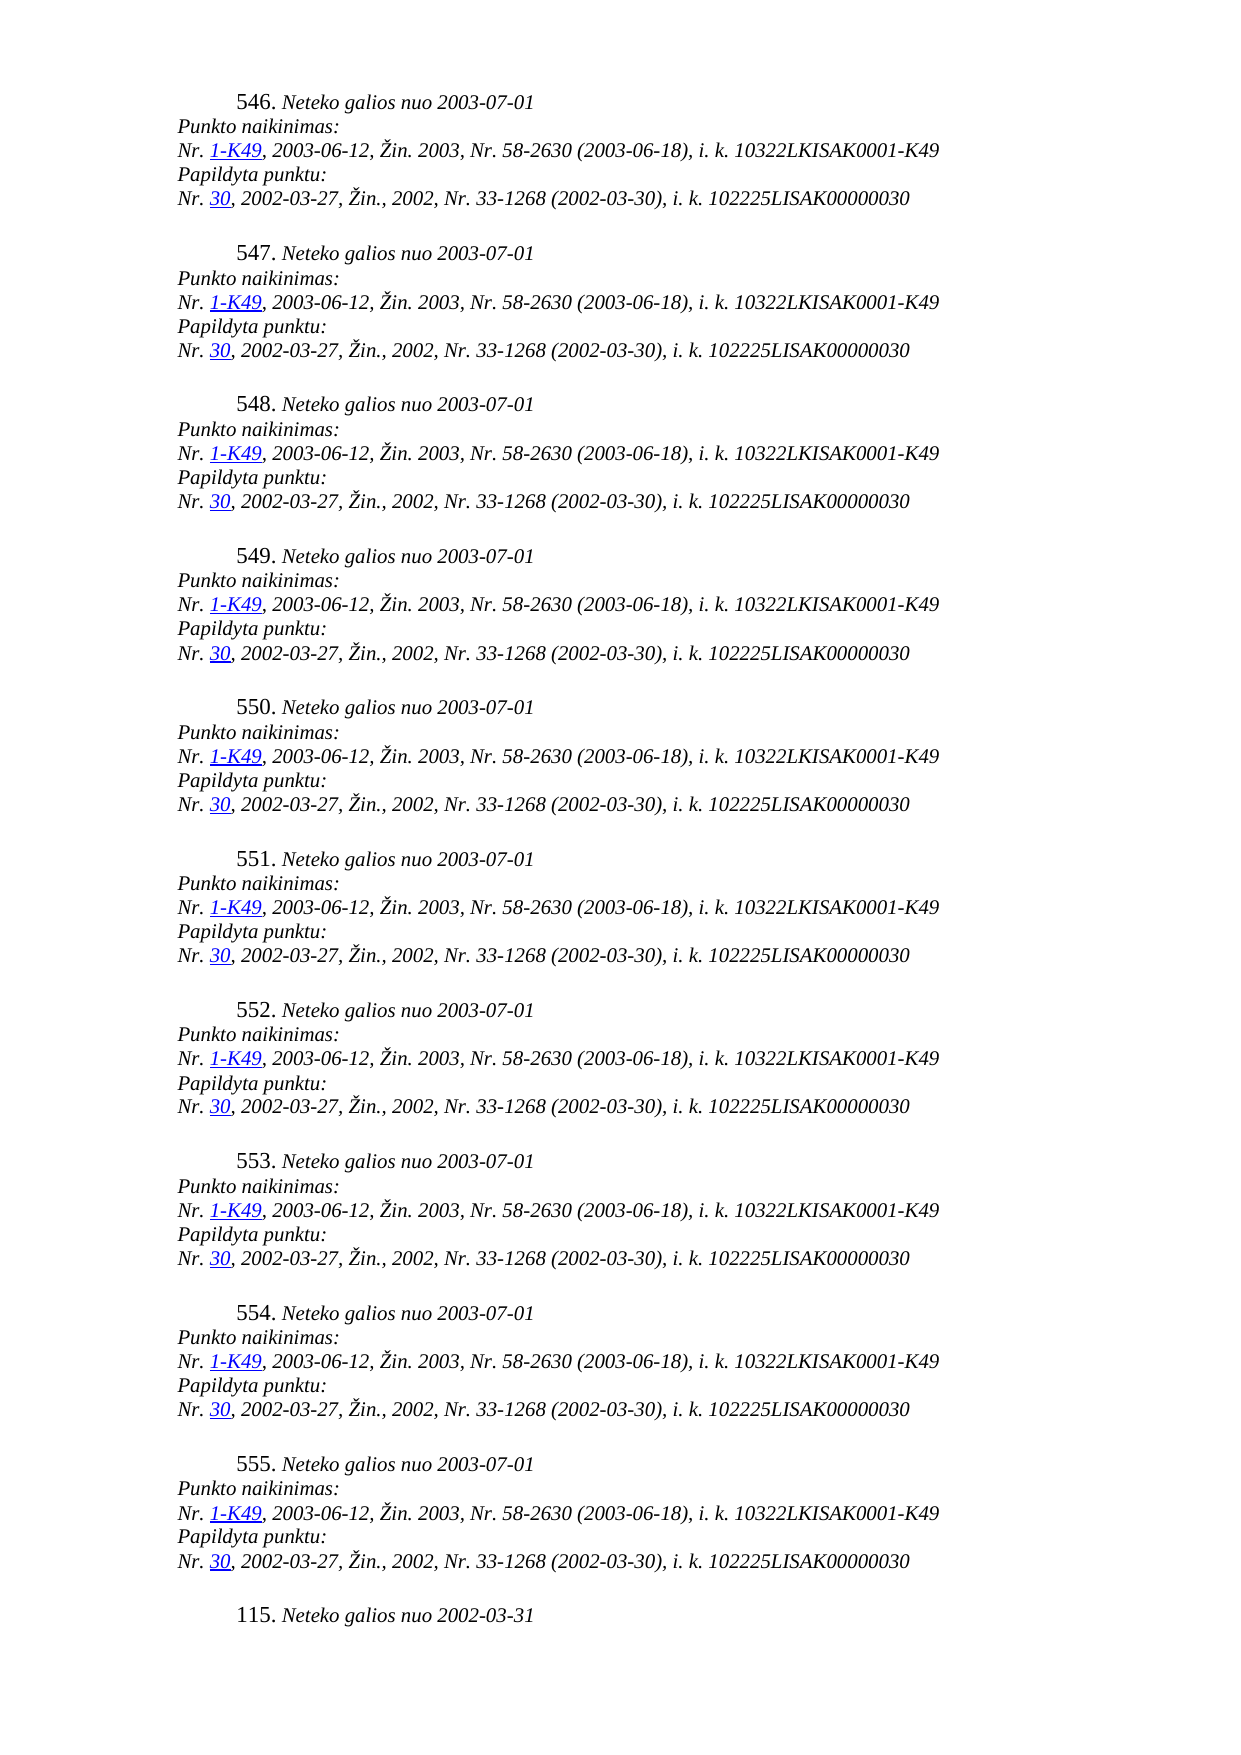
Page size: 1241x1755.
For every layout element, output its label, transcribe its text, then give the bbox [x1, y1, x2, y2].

text Nr. 30, 2002-03-27, Žin., 2002, Nr. 33-1268 (2002-03-30), i. k. 102225LISAK00000030 [177, 1397, 1181, 1421]
text Punkto naikinimas: [177, 114, 1181, 138]
text Nr. 1-K49, 2003-06-12, Žin. 2003, Nr. 58-2630 (2003-06-18), i. k. 10322LKISAK0001-K49 [177, 138, 1181, 162]
text Nr. 1-K49, 2003-06-12, Žin. 2003, Nr. 58-2630 (2003-06-18), i. k. 10322LKISAK0001-K49 [177, 592, 1181, 616]
text 551. Neteko galios nuo 2003-07-01 [177, 844, 1181, 871]
text Punkto naikinimas: [177, 1476, 1181, 1500]
text Papildyta punktu: [177, 1070, 1181, 1094]
text Papildyta punktu: [177, 1373, 1181, 1397]
text Punkto naikinimas: [177, 266, 1181, 289]
text Punkto naikinimas: [177, 417, 1181, 441]
text Punkto naikinimas: [177, 719, 1181, 744]
text Papildyta punktu: [177, 465, 1181, 489]
text 554. Neteko galios nuo 2003-07-01 [177, 1299, 1181, 1325]
text 548. Neteko galios nuo 2003-07-01 [177, 391, 1181, 417]
text Nr. 30, 2002-03-27, Žin., 2002, Nr. 33-1268 (2002-03-30), i. k. 102225LISAK00000030 [177, 186, 1181, 210]
text 550. Neteko galios nuo 2003-07-01 [177, 693, 1181, 719]
text Papildyta punktu: [177, 919, 1181, 943]
text Nr. 1-K49, 2003-06-12, Žin. 2003, Nr. 58-2630 (2003-06-18), i. k. 10322LKISAK0001-K49 [177, 289, 1181, 314]
text Nr. 1-K49, 2003-06-12, Žin. 2003, Nr. 58-2630 (2003-06-18), i. k. 10322LKISAK0001-K49 [177, 441, 1181, 465]
text Papildyta punktu: [177, 1222, 1181, 1246]
text 115. Neteko galios nuo 2002-03-31 [177, 1601, 1181, 1628]
text Nr. 30, 2002-03-27, Žin., 2002, Nr. 33-1268 (2002-03-30), i. k. 102225LISAK00000030 [177, 1094, 1181, 1118]
text Papildyta punktu: [177, 1524, 1181, 1548]
text Nr. 30, 2002-03-27, Žin., 2002, Nr. 33-1268 (2002-03-30), i. k. 102225LISAK00000030 [177, 792, 1181, 816]
text Punkto naikinimas: [177, 1022, 1181, 1046]
text Nr. 30, 2002-03-27, Žin., 2002, Nr. 33-1268 (2002-03-30), i. k. 102225LISAK00000030 [177, 1246, 1181, 1270]
text Nr. 1-K49, 2003-06-12, Žin. 2003, Nr. 58-2630 (2003-06-18), i. k. 10322LKISAK0001-K49 [177, 1198, 1181, 1222]
text Nr. 30, 2002-03-27, Žin., 2002, Nr. 33-1268 (2002-03-30), i. k. 102225LISAK00000030 [177, 640, 1181, 664]
text 553. Neteko galios nuo 2003-07-01 [177, 1147, 1181, 1174]
text Punkto naikinimas: [177, 871, 1181, 895]
text Punkto naikinimas: [177, 1174, 1181, 1198]
text 547. Neteko galios nuo 2003-07-01 [177, 239, 1181, 266]
text Nr. 1-K49, 2003-06-12, Žin. 2003, Nr. 58-2630 (2003-06-18), i. k. 10322LKISAK0001-K49 [177, 1500, 1181, 1524]
text Papildyta punktu: [177, 314, 1181, 338]
text Nr. 30, 2002-03-27, Žin., 2002, Nr. 33-1268 (2002-03-30), i. k. 102225LISAK00000030 [177, 1548, 1181, 1573]
text 549. Neteko galios nuo 2003-07-01 [177, 542, 1181, 568]
text Punkto naikinimas: [177, 1325, 1181, 1349]
text 546. Neteko galios nuo 2003-07-01 [177, 88, 1181, 114]
text Papildyta punktu: [177, 616, 1181, 640]
text Nr. 1-K49, 2003-06-12, Žin. 2003, Nr. 58-2630 (2003-06-18), i. k. 10322LKISAK0001-K49 [177, 744, 1181, 768]
text Nr. 30, 2002-03-27, Žin., 2002, Nr. 33-1268 (2002-03-30), i. k. 102225LISAK00000030 [177, 943, 1181, 967]
text Papildyta punktu: [177, 162, 1181, 186]
text Nr. 1-K49, 2003-06-12, Žin. 2003, Nr. 58-2630 (2003-06-18), i. k. 10322LKISAK0001-K49 [177, 895, 1181, 919]
text Nr. 1-K49, 2003-06-12, Žin. 2003, Nr. 58-2630 (2003-06-18), i. k. 10322LKISAK0001-K49 [177, 1046, 1181, 1070]
text Punkto naikinimas: [177, 568, 1181, 592]
text 555. Neteko galios nuo 2003-07-01 [177, 1450, 1181, 1476]
text Papildyta punktu: [177, 768, 1181, 792]
text Nr. 30, 2002-03-27, Žin., 2002, Nr. 33-1268 (2002-03-30), i. k. 102225LISAK00000030 [177, 489, 1181, 513]
text Nr. 1-K49, 2003-06-12, Žin. 2003, Nr. 58-2630 (2003-06-18), i. k. 10322LKISAK0001-K49 [177, 1349, 1181, 1373]
text Nr. 30, 2002-03-27, Žin., 2002, Nr. 33-1268 (2002-03-30), i. k. 102225LISAK00000030 [177, 338, 1181, 362]
text 552. Neteko galios nuo 2003-07-01 [177, 996, 1181, 1022]
